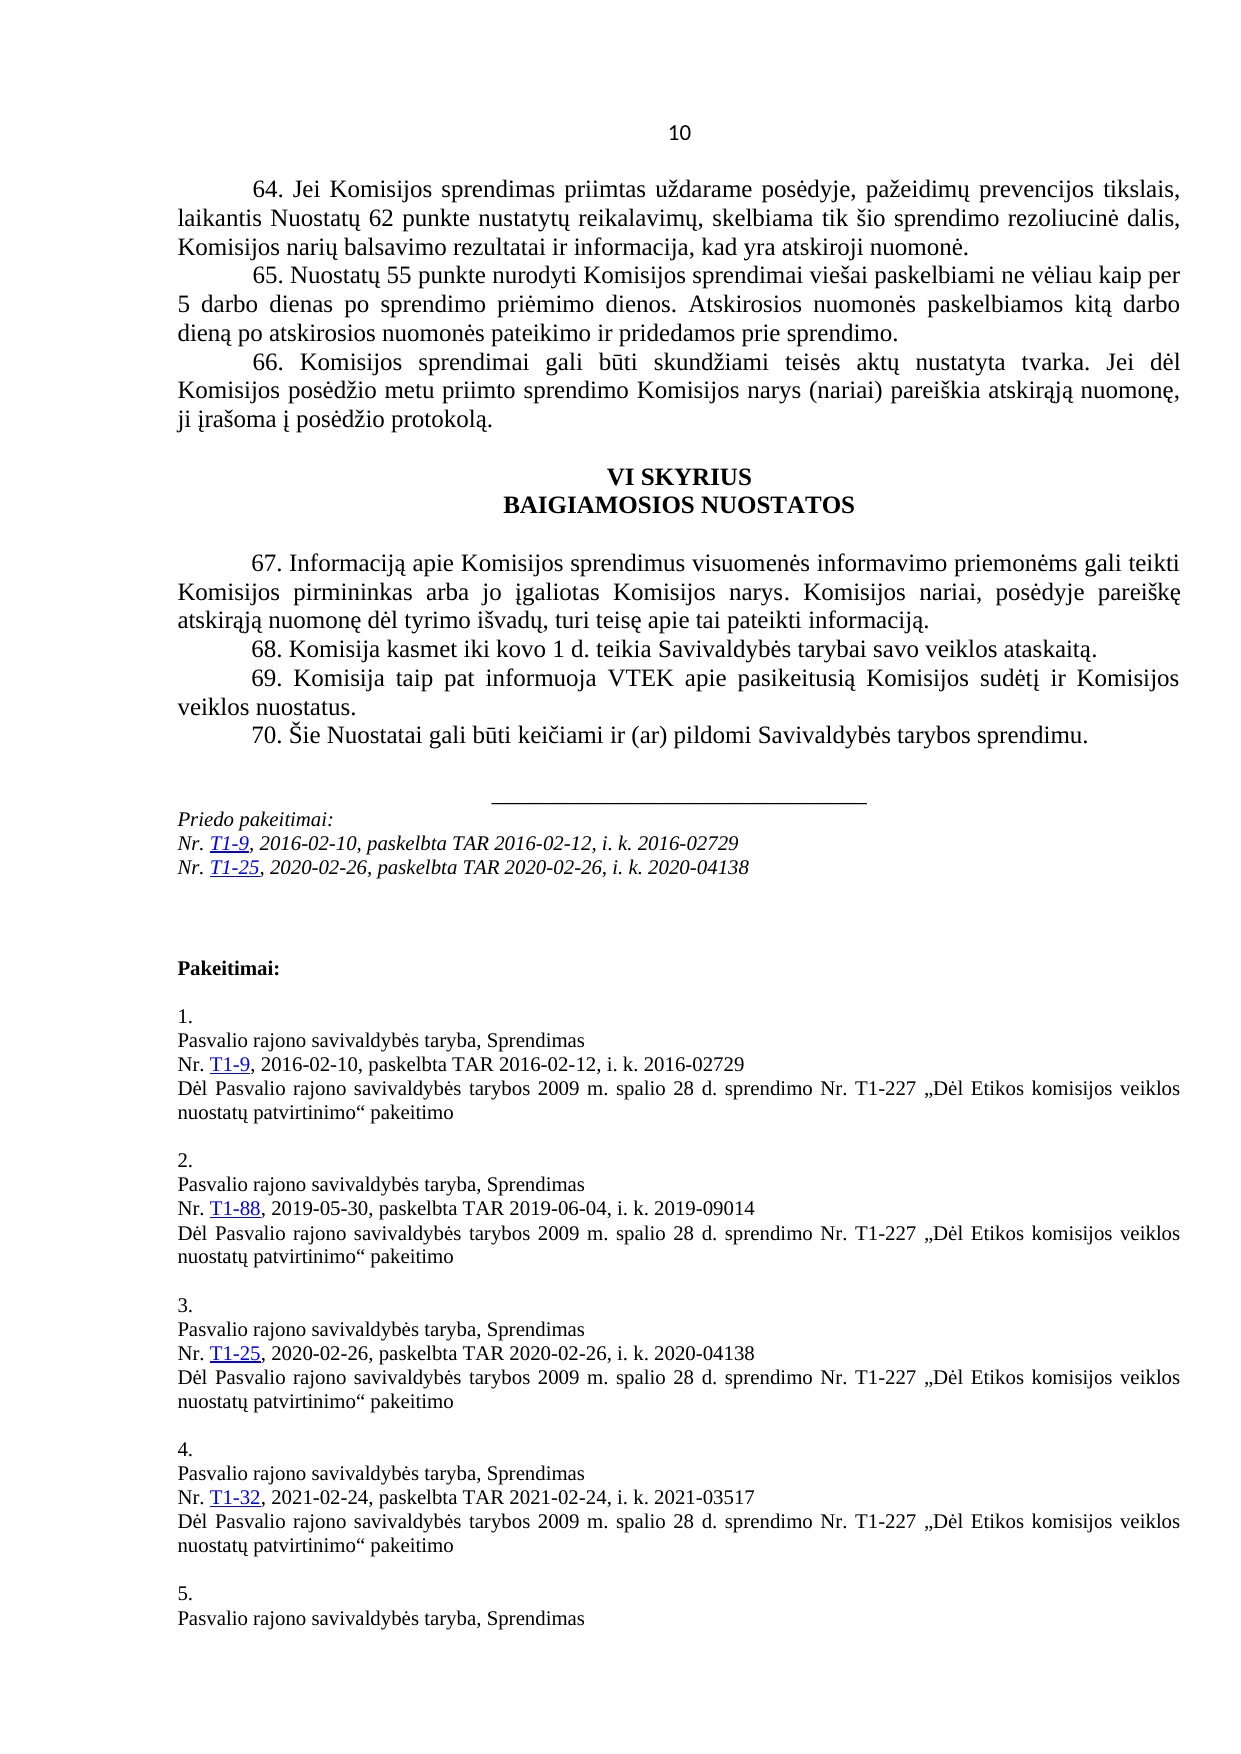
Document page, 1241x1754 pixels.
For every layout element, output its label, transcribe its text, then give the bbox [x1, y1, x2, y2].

text Dėl Pasvalio rajono savivaldybės tarybos 2009 m. spalio 28 d. sprendimo Nr. T1-227 „Dėl Etikos komisijos veiklos nuostatų patvirtinimo“ pakeitimo [177, 1365, 1181, 1413]
text Nr. T1-25, 2020-02-26, paskelbta TAR 2020-02-26, i. k. 2020-04138 [177, 855, 1181, 879]
text 67. Informaciją apie Komisijos sprendimus visuomenės informavimo priemonėms gali teikti Komisijos pirmininkas arba jo įgaliotas Komisijos narys. Komisijos nariai, posėdyje pareiškę atskirąją nuomonę dėl tyrimo išvadų, turi teisę apie tai pateikti informaciją. [177, 548, 1181, 634]
text Priedo pakeitimai: [177, 807, 1181, 831]
text Nr. T1-88, 2019-05-30, paskelbta TAR 2019-06-04, i. k. 2019-09014 [177, 1196, 1181, 1220]
text 3. [177, 1293, 1181, 1317]
text Pasvalio rajono savivaldybės taryba, Sprendimas [177, 1461, 1181, 1485]
text 5. [177, 1581, 1181, 1605]
text 65. Nuostatų 55 punkte nurodyti Komisijos sprendimai viešai paskelbiami ne vėliau kaip per 5 darbo dienas po sprendimo priėmimo dienos. Atskirosios nuomonės paskelbiamos kitą darbo dieną po atskirosios nuomonės pateikimo ir pridedamos prie sprendimo. [177, 260, 1181, 347]
text BAIGIAMOSIOS NUOSTATOS [177, 490, 1181, 519]
text 66. Komisijos sprendimai gali būti skundžiami teisės aktų nustatyta tvarka. Jei dėl Komisijos posėdžio metu priimto sprendimo Komisijos narys (nariai) pareiškia atskirąją nuomonę, ji įrašoma į posėdžio protokolą. [177, 347, 1181, 433]
text Pasvalio rajono savivaldybės taryba, Sprendimas [177, 1605, 1181, 1629]
text Nr. T1-32, 2021-02-24, paskelbta TAR 2021-02-24, i. k. 2021-03517 [177, 1485, 1181, 1509]
text Pasvalio rajono savivaldybės taryba, Sprendimas [177, 1028, 1181, 1052]
text Dėl Pasvalio rajono savivaldybės tarybos 2009 m. spalio 28 d. sprendimo Nr. T1-227 „Dėl Etikos komisijos veiklos nuostatų patvirtinimo“ pakeitimo [177, 1076, 1181, 1124]
text 68. Komisija kasmet iki kovo 1 d. teikia Savivaldybės tarybai savo veiklos ataskaitą. [177, 634, 1181, 663]
text 70. Šie Nuostatai gali būti keičiami ir (ar) pildomi Savivaldybės tarybos sprendimu. [177, 720, 1181, 749]
text 2. [177, 1148, 1181, 1172]
text 69. Komisija taip pat informuoja VTEK apie pasikeitusią Komisijos sudėtį ir Komisijos veiklos nuostatus. [177, 663, 1181, 720]
text Nr. T1-9, 2016-02-10, paskelbta TAR 2016-02-12, i. k. 2016-02729 [177, 831, 1181, 855]
text Nr. T1-9, 2016-02-10, paskelbta TAR 2016-02-12, i. k. 2016-02729 [177, 1052, 1181, 1076]
text 64. Jei Komisijos sprendimas priimtas uždarame posėdyje, pažeidimų prevencijos tikslais, laikantis Nuostatų 62 punkte nustatytų reikalavimų, skelbiama tik šio sprendimo rezoliucinė dalis, Komisijos narių balsavimo rezultatai ir informacija, kad yra atskiroji nuomonė. [177, 174, 1181, 260]
text 1. [177, 1004, 1181, 1028]
text Nr. T1-25, 2020-02-26, paskelbta TAR 2020-02-26, i. k. 2020-04138 [177, 1341, 1181, 1365]
text Pasvalio rajono savivaldybės taryba, Sprendimas [177, 1317, 1181, 1341]
text Pasvalio rajono savivaldybės taryba, Sprendimas [177, 1172, 1181, 1196]
text Dėl Pasvalio rajono savivaldybės tarybos 2009 m. spalio 28 d. sprendimo Nr. T1-227 „Dėl Etikos komisijos veiklos nuostatų patvirtinimo“ pakeitimo [177, 1220, 1181, 1268]
text ______________________________ [177, 778, 1181, 807]
text Dėl Pasvalio rajono savivaldybės tarybos 2009 m. spalio 28 d. sprendimo Nr. T1-227 „Dėl Etikos komisijos veiklos nuostatų patvirtinimo“ pakeitimo [177, 1509, 1181, 1557]
text VI SKYRIUS [177, 462, 1181, 490]
text Pakeitimai: [177, 956, 1181, 980]
text 4. [177, 1437, 1181, 1461]
